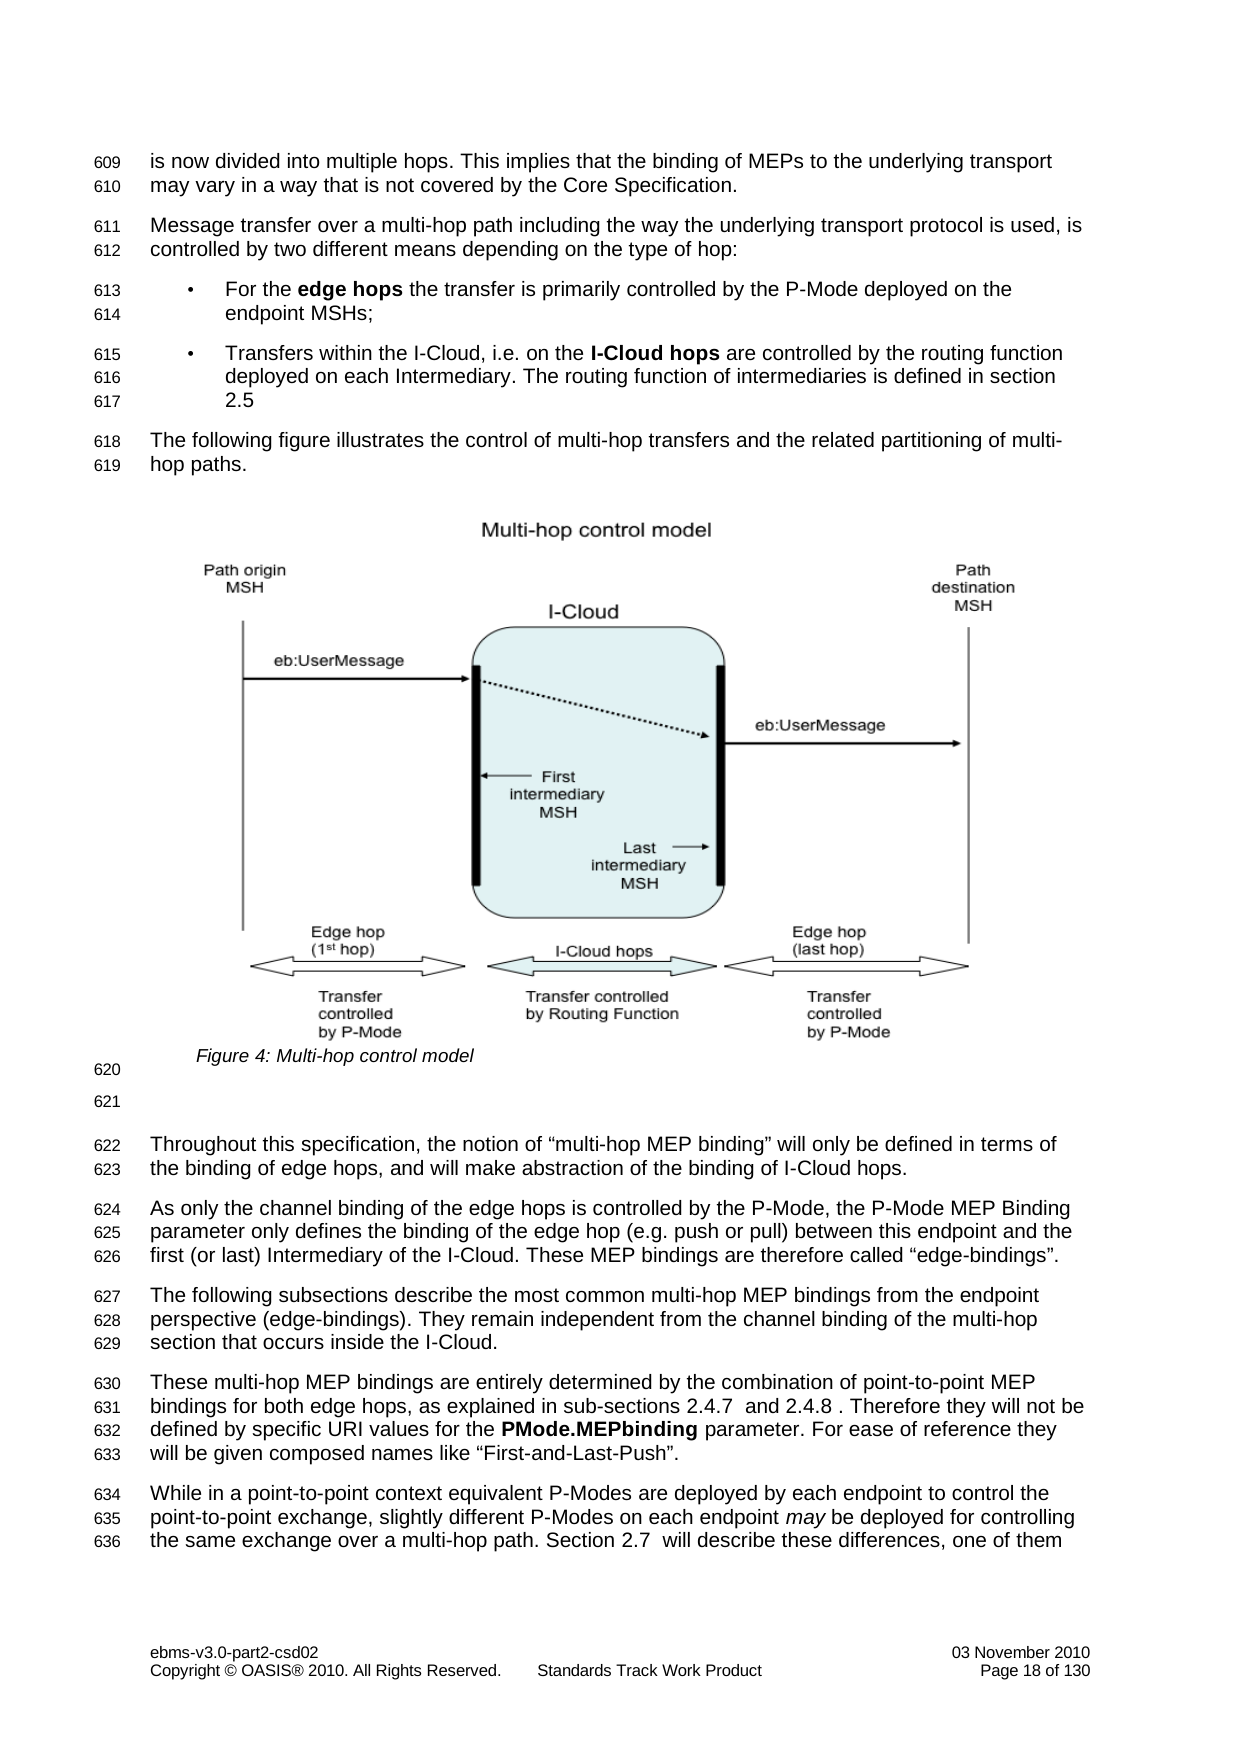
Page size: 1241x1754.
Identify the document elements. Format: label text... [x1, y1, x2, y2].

text Message transfer over a multi-hop path including the way the underlying transport protocol is used, is controlled by two different means depending on the type of hop: [150, 214, 1090, 261]
text While in a point-to-point context equivalent P-Modes are deployed by each endpoint to control the point-to-point exchange, slightly different P-Modes on each endpoint may be deployed for controlling the same exchange over a multi-hop path. Section 2.7 will describe these differences, one of them [150, 1482, 1090, 1552]
picture [196, 513, 1028, 1046]
text Figure 4: Multi-hop control model [196, 514, 1044, 1066]
text is now divided into multiple hops. This implies that the binding of MEPs to the underlying transport may vary in a way that is not covered by the Core Specification. [150, 150, 1090, 197]
text The following figure illustrates the control of multi-hop transfers and the related partitioning of multi-hop paths. [150, 428, 1090, 476]
text As only the channel binding of the edge hops is controlled by the P-Mode, the P-Mode MEP Binding parameter only defines the binding of the edge hop (e.g. push or pull) between this endpoint and the first (or last) Intermediary of the I-Cloud. These MEP bindings are therefore called “edge-bindings”. [150, 1196, 1090, 1267]
text These multi-hop MEP bindings are entirely determined by the combination of point-to-point MEP bindings for both edge hops, as explained in sub-sections 2.4.7 and 2.4.8 . Therefore they will not be defined by specific URI values for the PMode.MEPbinding parameter. For ease of reference they will be given composed names like “First-and-Last-Push”. [150, 1371, 1090, 1465]
text Throughout this specification, the notion of “multi-hop MEP binding” will only be defined in terms of the binding of edge hops, and will make abstraction of the binding of I-Cloud hops. [150, 1132, 1090, 1179]
list Transfers within the I-Cloud, i.e. on the I-Cloud hops are controlled by the routing function deployed on each Intermediary. The routing function of intermediaries is defined in section 2.5 [187, 341, 1090, 412]
list For the edge hops the transfer is primarily controlled by the P-Mode deployed on the endpoint MSHs; [187, 277, 1090, 324]
text The following subsections describe the most common multi-hop MEP bindings from the endpoint perspective (edge-bindings). They remain independent from the channel binding of the multi-hop section that occurs inside the I-Cloud. [150, 1283, 1090, 1354]
